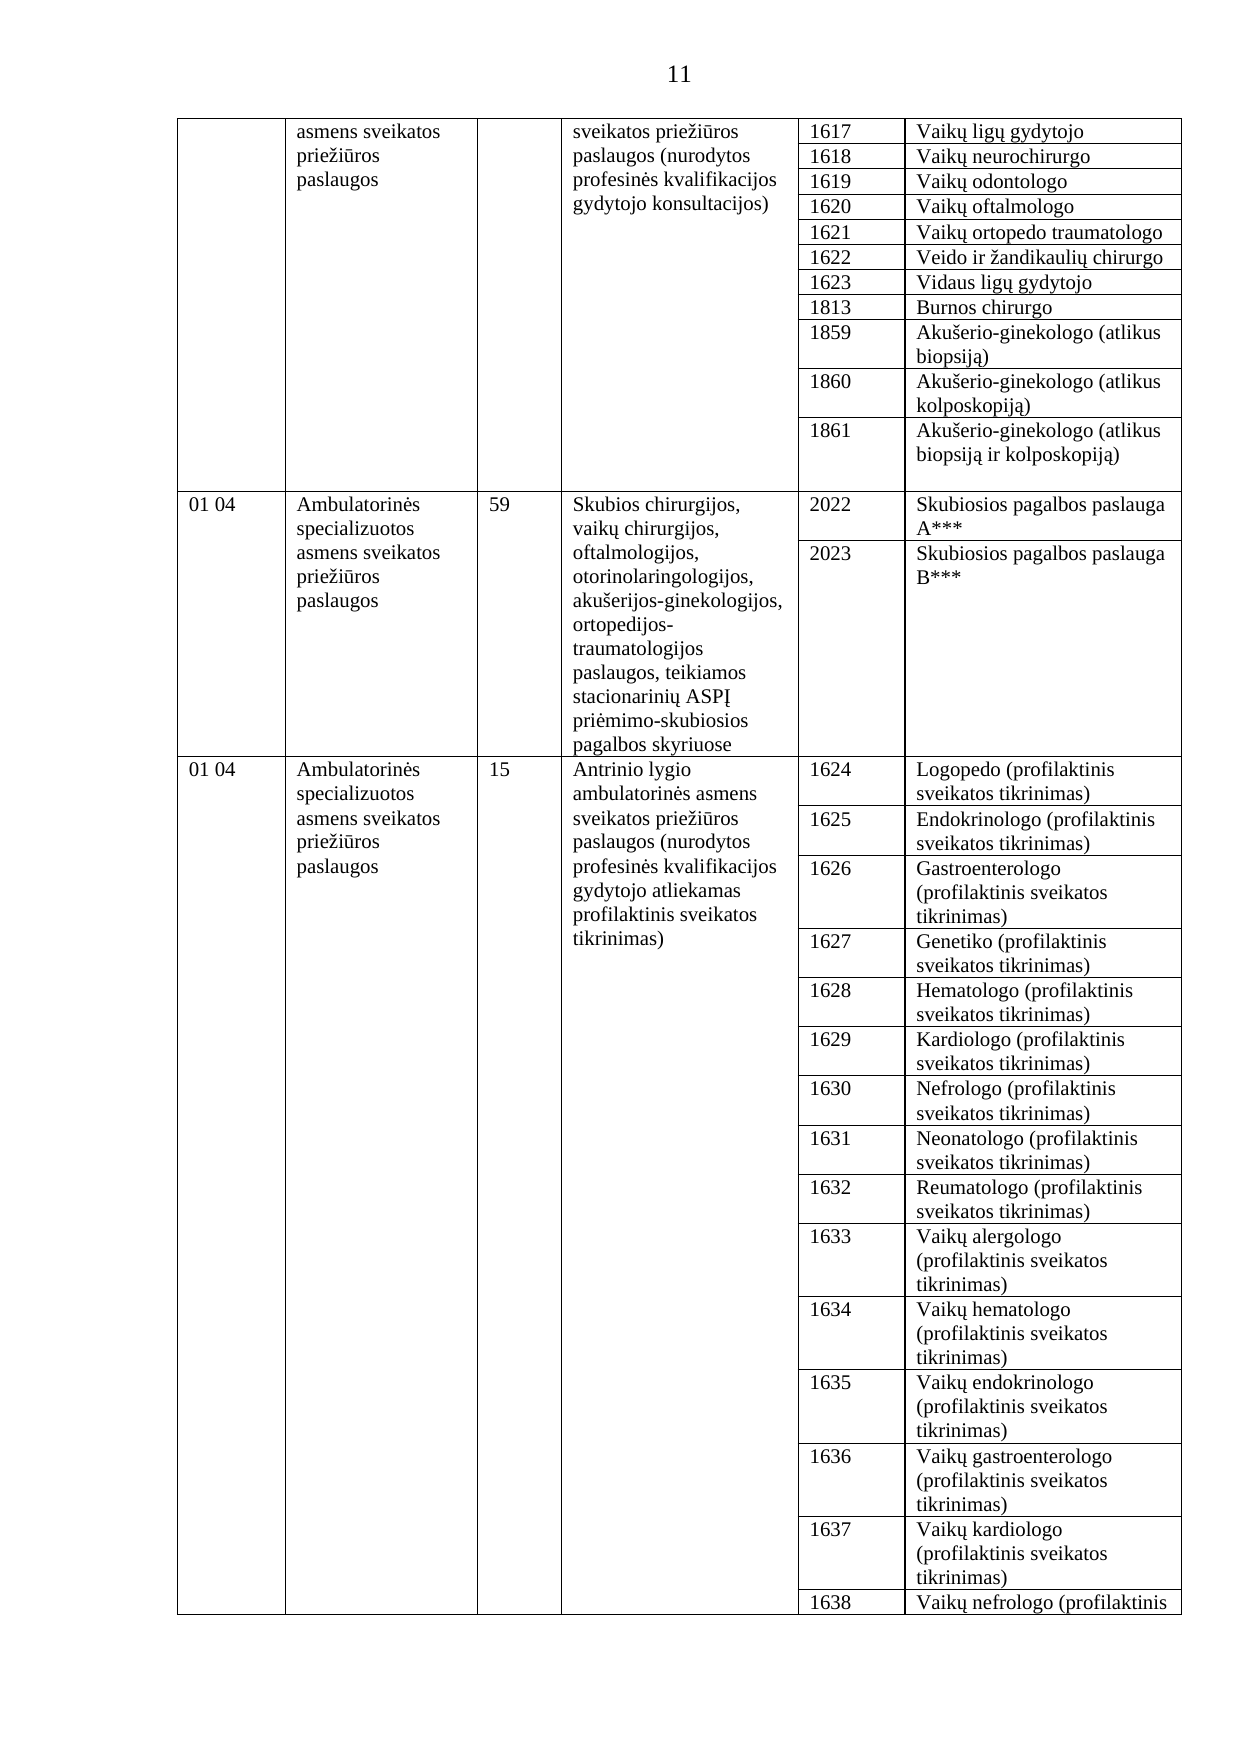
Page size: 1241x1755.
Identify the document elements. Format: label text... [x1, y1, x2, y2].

table_cell 1629 [799, 1027, 904, 1075]
table_cell Akušerio-ginekologo (atlikus biopsiją) [906, 320, 1181, 368]
table_cell Hematologo (profilaktinis sveikatos tikrinimas) [906, 978, 1181, 1026]
table_cell [178, 119, 285, 491]
table_cell Genetiko (profilaktinis sveikatos tikrinimas) [906, 929, 1181, 977]
table_cell Ambulatorinės specializuotos asmens sveikatos priežiūros paslaugos [286, 492, 477, 756]
table_cell 1627 [799, 929, 904, 977]
table_cell 1625 [799, 806, 904, 854]
table_cell 1631 [799, 1126, 904, 1174]
table_cell 2023 [799, 541, 904, 756]
table_cell Akušerio-ginekologo (atlikus biopsiją ir kolposkopiją) [906, 418, 1181, 491]
table_cell 1626 [799, 856, 904, 928]
table_cell Skubiosios pagalbos paslauga A*** [906, 492, 1181, 540]
table_cell sveikatos priežiūros paslaugos (nurodytos profesinės kvalifikacijos gydytojo konsultacijos) [562, 119, 798, 491]
table_cell Vaikų ortopedo traumatologo [906, 220, 1181, 244]
table_cell Ambulatorinės specializuotos asmens sveikatos priežiūros paslaugos [286, 757, 477, 1614]
table_cell Vaikų odontologo [906, 169, 1181, 193]
table_cell Vaikų ligų gydytojo [906, 119, 1181, 143]
table_cell 1638 [799, 1590, 904, 1614]
table_cell 1628 [799, 978, 904, 1026]
table_cell Vaikų nefrologo (profilaktinis [906, 1590, 1181, 1614]
table_cell Neonatologo (profilaktinis sveikatos tikrinimas) [906, 1126, 1181, 1174]
table_cell 1623 [799, 270, 904, 294]
table_cell 1632 [799, 1175, 904, 1223]
table_cell Logopedo (profilaktinis sveikatos tikrinimas) [906, 757, 1181, 805]
table_cell 1861 [799, 418, 904, 491]
table_cell 01 04 [178, 757, 285, 1614]
table_cell 1859 [799, 320, 904, 368]
table_cell Vaikų gastroenterologo (profilaktinis sveikatos tikrinimas) [906, 1444, 1181, 1516]
table_cell 1813 [799, 295, 904, 319]
table_cell 1637 [799, 1517, 904, 1589]
table_cell [478, 119, 561, 491]
table_cell Vaikų endokrinologo (profilaktinis sveikatos tikrinimas) [906, 1370, 1181, 1442]
table_cell 1618 [799, 144, 904, 168]
table_cell 1633 [799, 1224, 904, 1296]
table_cell Skubiosios pagalbos paslauga B*** [906, 541, 1181, 756]
table_cell 1635 [799, 1370, 904, 1442]
table_cell Vaikų alergologo (profilaktinis sveikatos tikrinimas) [906, 1224, 1181, 1296]
table_cell Akušerio-ginekologo (atlikus kolposkopiją) [906, 369, 1181, 417]
table_cell Kardiologo (profilaktinis sveikatos tikrinimas) [906, 1027, 1181, 1075]
table_cell Gastroenterologo (profilaktinis sveikatos tikrinimas) [906, 856, 1181, 928]
table_cell 1617 [799, 119, 904, 143]
table_cell Vidaus ligų gydytojo [906, 270, 1181, 294]
table_cell 1624 [799, 757, 904, 805]
table_cell 2022 [799, 492, 904, 540]
table_cell Vaikų kardiologo (profilaktinis sveikatos tikrinimas) [906, 1517, 1181, 1589]
table_cell 59 [478, 492, 561, 756]
table_cell Vaikų oftalmologo [906, 195, 1181, 218]
table_cell Skubios chirurgijos, vaikų chirurgijos, oftalmologijos, otorinolaringologijos, akušerijos-ginekologijos, ortopedijos-traumatologijos paslaugos, teikiamos stacionarinių ASPĮ priėmimo-skubiosios pagalbos skyriuose [562, 492, 798, 756]
table_cell Veido ir žandikaulių chirurgo [906, 245, 1181, 269]
table_cell 01 04 [178, 492, 285, 756]
table_cell 1630 [799, 1076, 904, 1124]
table_cell Antrinio lygio ambulatorinės asmens sveikatos priežiūros paslaugos (nurodytos profesinės kvalifikacijos gydytojo atliekamas profilaktinis sveikatos tikrinimas) [562, 757, 798, 1614]
table_cell 15 [478, 757, 561, 1614]
table_cell 1636 [799, 1444, 904, 1516]
table_cell Reumatologo (profilaktinis sveikatos tikrinimas) [906, 1175, 1181, 1223]
table_cell 1860 [799, 369, 904, 417]
table_cell 1634 [799, 1297, 904, 1369]
table_cell asmens sveikatos priežiūros paslaugos [286, 119, 477, 491]
table_cell Nefrologo (profilaktinis sveikatos tikrinimas) [906, 1076, 1181, 1124]
table_cell 1620 [799, 195, 904, 218]
table_cell Endokrinologo (profilaktinis sveikatos tikrinimas) [906, 806, 1181, 854]
table_cell Burnos chirurgo [906, 295, 1181, 319]
table_cell 1621 [799, 220, 904, 244]
table_cell 1622 [799, 245, 904, 269]
table_cell Vaikų hematologo (profilaktinis sveikatos tikrinimas) [906, 1297, 1181, 1369]
table_cell 1619 [799, 169, 904, 193]
table_cell Vaikų neurochirurgo [906, 144, 1181, 168]
